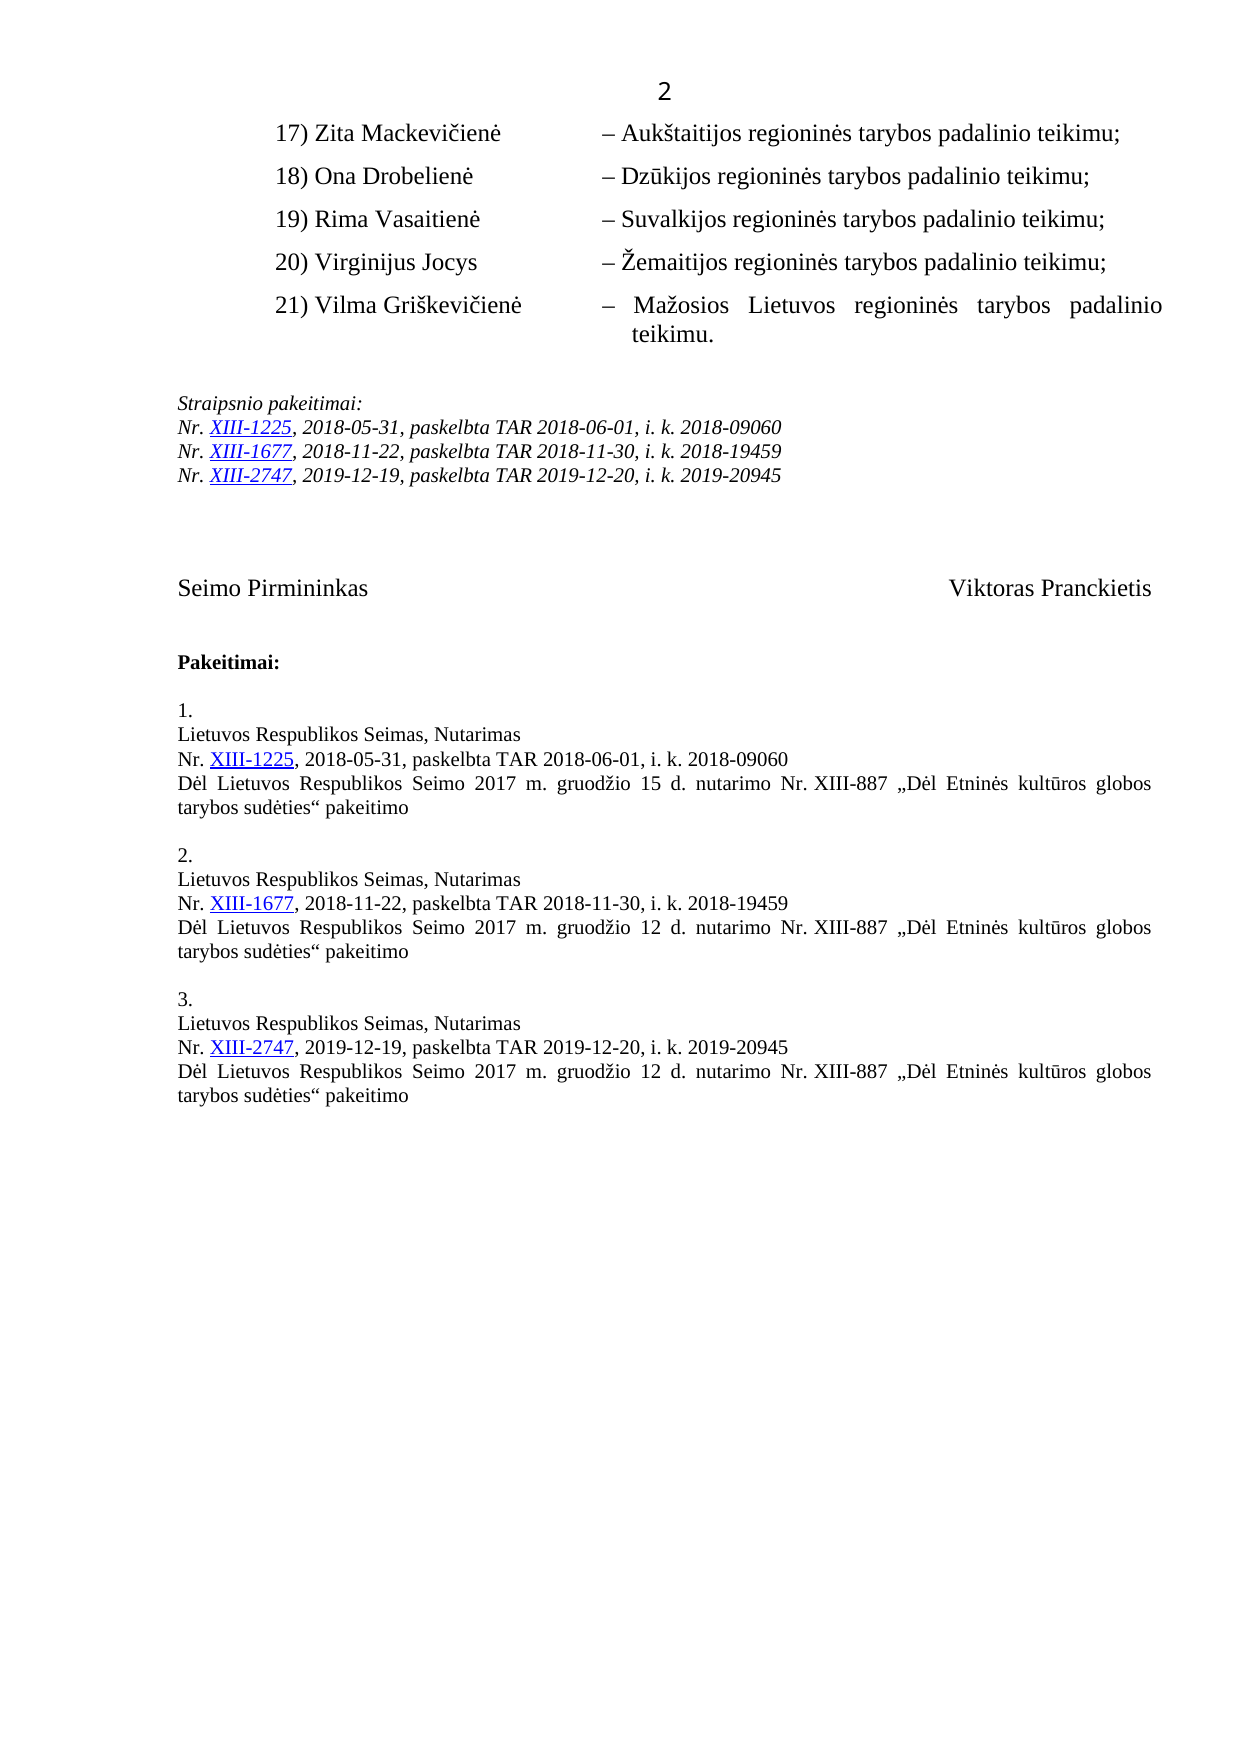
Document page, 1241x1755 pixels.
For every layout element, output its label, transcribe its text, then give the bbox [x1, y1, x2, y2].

table_cell – Suvalkijos regioninės tarybos padalinio teikimu; [587, 204, 1174, 247]
table_cell – Dzūkijos regioninės tarybos padalinio teikimu; [587, 161, 1174, 204]
text 1. [177, 698, 1152, 722]
text Nr. XIII-2747, 2019-12-19, paskelbta TAR 2019-12-20, i. k. 2019-20945 [177, 1035, 1152, 1059]
text Lietuvos Respublikos Seimas, Nutarimas [177, 867, 1152, 891]
table_cell – Mažosios Lietuvos regioninės tarybos padalinio teikimu. [587, 290, 1174, 348]
table_cell 17) Zita Mackevičienė [189, 118, 587, 161]
text Nr. XIII-1225, 2018-05-31, paskelbta TAR 2018-06-01, i. k. 2018-09060 [177, 746, 1152, 771]
text Dėl Lietuvos Respublikos Seimo 2017 m. gruodžio 12 d. nutarimo Nr. XIII-887 „Dėl Etninės kultūros globos tarybos sudėties“ pakeitimo [177, 915, 1152, 963]
text Pakeitimai: [177, 650, 1152, 674]
table_cell 18) Ona Drobelienė [189, 161, 587, 204]
table_cell 21) Vilma Griškevičienė [189, 290, 587, 348]
text Straipsnio pakeitimai: [177, 391, 1152, 415]
text Nr. XIII-1677, 2018-11-22, paskelbta TAR 2018-11-30, i. k. 2018-19459 [177, 439, 1152, 463]
text Nr. XIII-1225, 2018-05-31, paskelbta TAR 2018-06-01, i. k. 2018-09060 [177, 415, 1152, 439]
text Nr. XIII-1677, 2018-11-22, paskelbta TAR 2018-11-30, i. k. 2018-19459 [177, 891, 1152, 915]
text 2. [177, 843, 1152, 867]
text Dėl Lietuvos Respublikos Seimo 2017 m. gruodžio 15 d. nutarimo Nr. XIII-887 „Dėl Etninės kultūros globos tarybos sudėties“ pakeitimo [177, 771, 1152, 819]
text Seimo Pirmininkas Viktoras Pranckietis [177, 573, 1152, 602]
text Dėl Lietuvos Respublikos Seimo 2017 m. gruodžio 12 d. nutarimo Nr. XIII-887 „Dėl Etninės kultūros globos tarybos sudėties“ pakeitimo [177, 1059, 1152, 1107]
text Nr. XIII-2747, 2019-12-19, paskelbta TAR 2019-12-20, i. k. 2019-20945 [177, 463, 1152, 487]
table_cell – Žemaitijos regioninės tarybos padalinio teikimu; [587, 247, 1174, 290]
table_cell – Aukštaitijos regioninės tarybos padalinio teikimu; [587, 118, 1174, 161]
text 3. [177, 987, 1152, 1011]
table_cell 19) Rima Vasaitienė [189, 204, 587, 247]
text Lietuvos Respublikos Seimas, Nutarimas [177, 1011, 1152, 1035]
table_cell 20) Virginijus Jocys [189, 247, 587, 290]
text Lietuvos Respublikos Seimas, Nutarimas [177, 722, 1152, 746]
